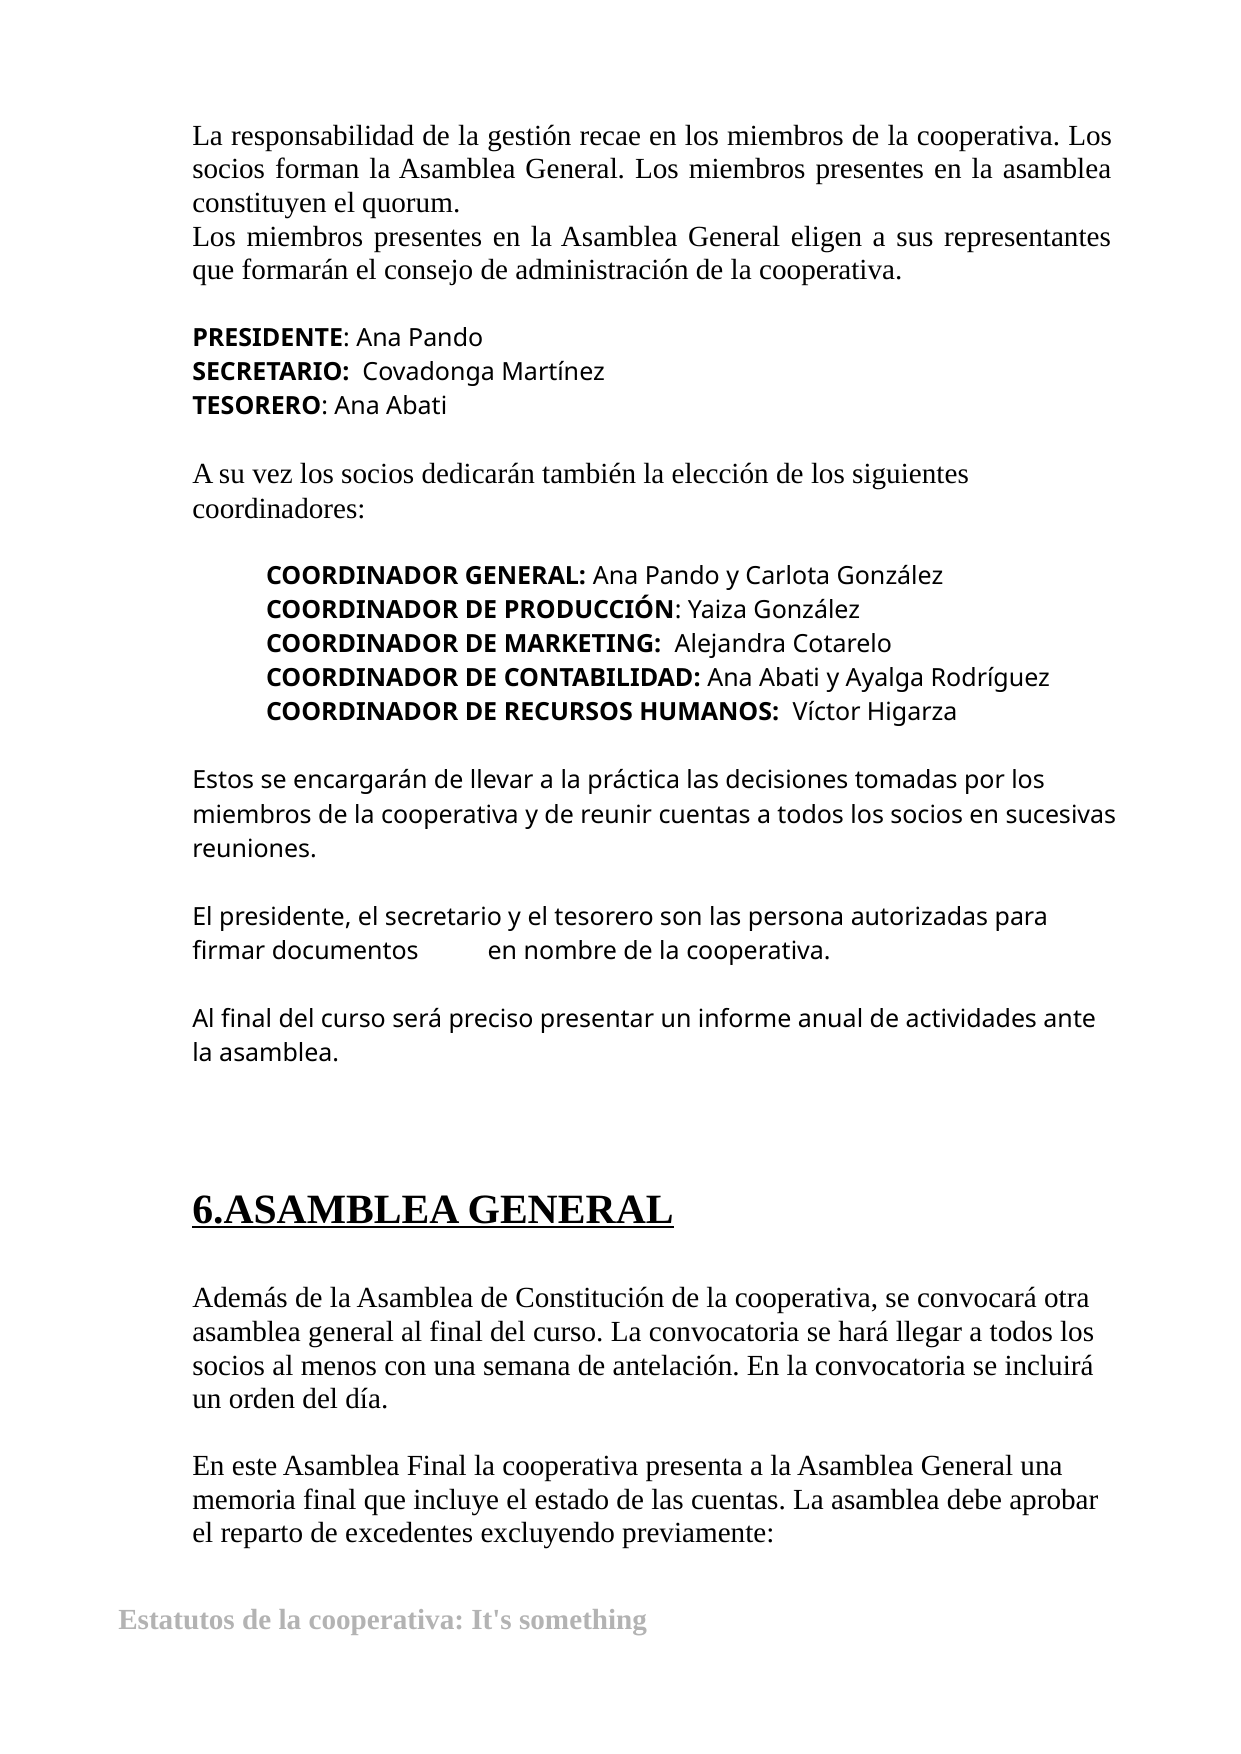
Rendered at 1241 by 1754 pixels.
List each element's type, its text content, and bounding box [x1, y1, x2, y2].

text Los miembros presentes en la Asamblea General eligen a sus representantes que formarán el consejo de administración de la cooperativa. [118, 219, 1122, 286]
text COORDINADOR DE PRODUCCIÓN: Yaiza González [228, 592, 1122, 626]
text COORDINADOR DE RECURSOS HUMANOS: Víctor Higarza [228, 694, 1122, 728]
text COORDINADOR DE MARKETING: Alejandra Cotarelo [228, 626, 1122, 660]
text COORDINADOR GENERAL: Ana Pando y Carlota González [228, 558, 1122, 592]
text PRESIDENTE: Ana Pando [118, 320, 1122, 354]
text Estos se encargarán de llevar a la práctica las decisiones tomadas por los miembros de la cooperativa y de reunir cuentas a todos los socios en sucesivas reuniones. [118, 762, 1122, 864]
text COORDINADOR DE CONTABILIDAD: Ana Abati y Ayalga Rodríguez [228, 660, 1122, 694]
text Además de la Asamblea de Constitución de la cooperativa, se convocará otra asamblea general al final del curso. La convocatoria se hará llegar a todos los socios al menos con una semana de antelación. En la convocatoria se incluirá un orden del día. [118, 1281, 1122, 1415]
text En este Asamblea Final la cooperativa presenta a la Asamblea General una memoria final que incluye el estado de las cuentas. La asamblea debe aprobar el reparto de excedentes excluyendo previamente: [118, 1448, 1122, 1549]
text TESORERO: Ana Abati [118, 388, 1122, 422]
text El presidente, el secretario y el tesorero son las persona autorizadas para firmar documentos en nombre de la cooperativa. [118, 898, 1122, 967]
text Al final del curso será preciso presentar un informe anual de actividades ante la asamblea. [154, 1001, 1122, 1069]
text A su vez los socios dedicarán también la elección de los siguientes coordinadores: [118, 456, 1122, 524]
text 6.ASAMBLEA GENERAL [118, 1185, 1122, 1233]
text La responsabilidad de la gestión recae en los miembros de la cooperativa. Los socios forman la Asamblea General. Los miembros presentes en la asamblea constituyen el quorum. [118, 118, 1122, 219]
text SECRETARIO: Covadonga Martínez [118, 354, 1122, 388]
